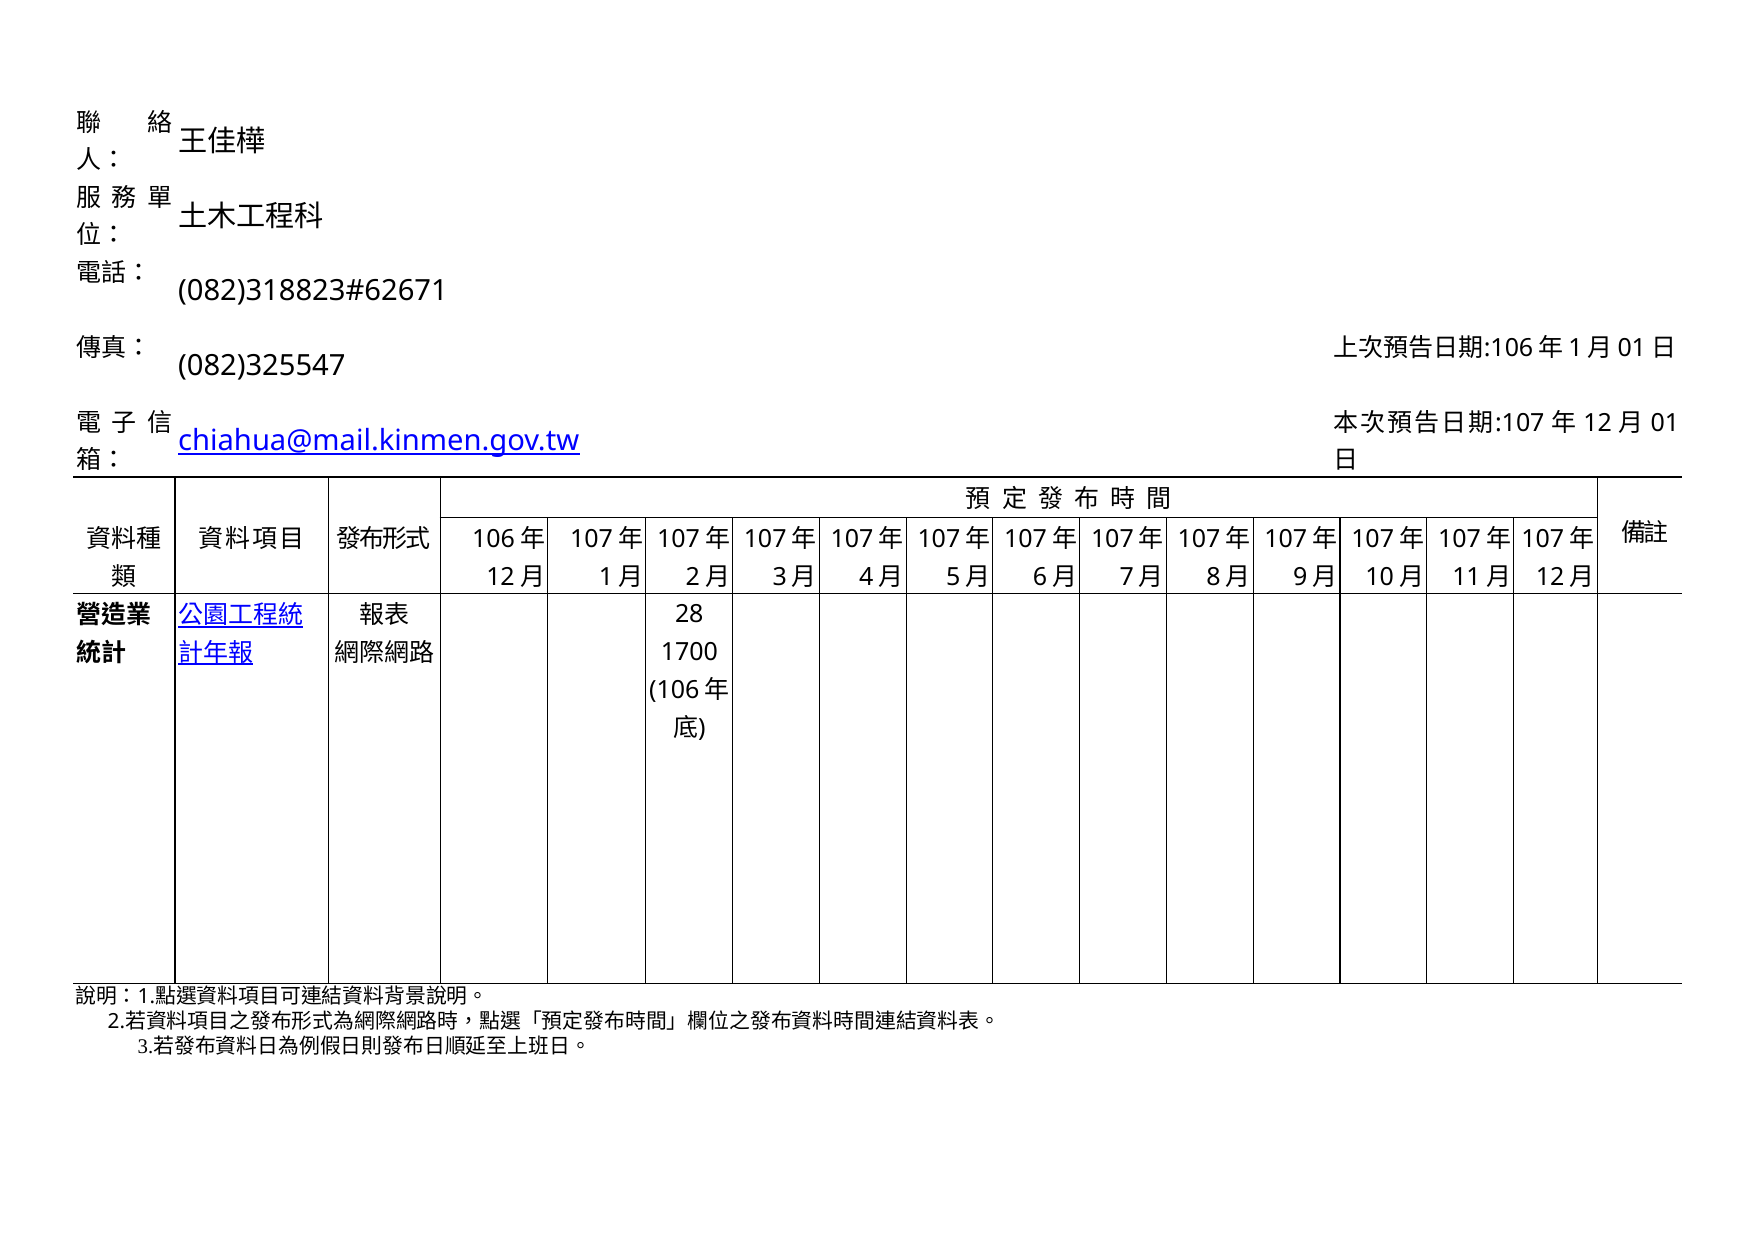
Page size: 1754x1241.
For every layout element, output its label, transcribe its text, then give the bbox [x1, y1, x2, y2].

table_cell [733, 778, 819, 812]
table_cell [820, 594, 906, 744]
table_cell [329, 915, 440, 948]
table_cell [993, 812, 1079, 846]
table_cell [907, 949, 992, 983]
table_cell [1514, 949, 1597, 983]
table_cell [1331, 251, 1682, 326]
table_cell [1598, 915, 1682, 948]
table_cell (082)325547 [175, 326, 1244, 401]
table_cell [1080, 778, 1166, 812]
table_cell [1254, 880, 1339, 914]
table_cell [329, 778, 440, 812]
table_cell [441, 846, 547, 880]
table_cell [1427, 778, 1513, 812]
table_cell [733, 880, 819, 914]
text 3.若發布資料日為例假日則發布日順延至上班日。 [75, 1034, 1679, 1059]
table_cell 預 定 發 布 時 間 [441, 478, 1597, 517]
table_cell [1245, 176, 1331, 251]
table_header 王佳樺 [175, 101, 1244, 176]
table_cell [1514, 778, 1597, 812]
table_header [1331, 101, 1682, 176]
table_cell [1245, 251, 1331, 326]
table_cell 107年 2月 [646, 518, 732, 593]
table_cell 107年 8月 [1167, 518, 1253, 593]
table_cell [1341, 744, 1426, 778]
table_cell [646, 880, 732, 914]
table_cell [1167, 915, 1253, 948]
table_cell [1254, 949, 1339, 983]
table_cell [1427, 594, 1513, 744]
table_cell [733, 744, 819, 778]
table_cell 107年 11月 [1427, 518, 1513, 593]
table_cell [1341, 778, 1426, 812]
table_cell [1598, 880, 1682, 914]
table_cell [1427, 744, 1513, 778]
table_cell [1080, 949, 1166, 983]
table_cell [1167, 812, 1253, 846]
table_cell 電子信箱： [73, 401, 175, 476]
table_cell [1427, 880, 1513, 914]
table_cell [646, 949, 732, 983]
table_cell 107年 1月 [548, 518, 645, 593]
table_cell [1341, 812, 1426, 846]
table_cell [820, 880, 906, 914]
table_cell [907, 915, 992, 948]
table_cell [548, 812, 645, 846]
table_cell 傳真： [73, 326, 175, 401]
table_cell [176, 949, 328, 983]
table_cell [441, 594, 547, 744]
table_cell chiahua@mail.kinmen.gov.tw [175, 401, 1244, 476]
table_cell [1254, 812, 1339, 846]
table_cell 資料種類 [73, 517, 174, 593]
table_cell [73, 915, 174, 948]
table_cell [1080, 915, 1166, 948]
table_cell 107年 9月 [1254, 518, 1339, 593]
table_cell [993, 880, 1079, 914]
table_cell [1080, 594, 1166, 744]
table_cell [176, 880, 328, 914]
table_cell [176, 478, 328, 517]
table_cell [907, 594, 992, 744]
table_cell [1167, 880, 1253, 914]
table_cell [907, 880, 992, 914]
table_cell (082)318823#62671 [175, 251, 1244, 326]
table_cell [548, 949, 645, 983]
table_cell [993, 744, 1079, 778]
table_cell 106年 12月 [441, 518, 547, 593]
table_cell [73, 846, 174, 880]
table_cell 服務單位： [73, 176, 175, 251]
table_cell 107年 10月 [1341, 518, 1426, 593]
table_cell [1514, 846, 1597, 880]
table_cell [1598, 846, 1682, 880]
table_cell [1514, 880, 1597, 914]
table_cell [329, 812, 440, 846]
table_cell [176, 778, 328, 812]
table_cell [1245, 401, 1331, 476]
table_cell [73, 880, 174, 914]
table_cell 本次預告日期:107年12月01日 [1331, 401, 1682, 476]
table_cell [1341, 880, 1426, 914]
table_cell [73, 949, 174, 983]
table_cell [1514, 915, 1597, 948]
table_cell [1167, 594, 1253, 744]
table_cell [1167, 744, 1253, 778]
table_cell 上次預告日期:106年1月01日 [1331, 326, 1682, 401]
table_cell [1254, 744, 1339, 778]
table_cell [1341, 846, 1426, 880]
table_cell [907, 778, 992, 812]
table_cell [329, 478, 440, 517]
table_cell 電話： [73, 251, 175, 326]
table_cell [733, 846, 819, 880]
table_cell 107年 5月 [907, 518, 992, 593]
table_cell [993, 915, 1079, 948]
table_cell 107年 7月 [1080, 518, 1166, 593]
table_cell [733, 594, 819, 744]
table_cell [73, 812, 174, 846]
table_cell [820, 949, 906, 983]
table_cell 土木工程科 [175, 176, 1244, 251]
table_cell [1080, 880, 1166, 914]
table_cell [907, 812, 992, 846]
table_cell [1080, 812, 1166, 846]
table_cell [176, 812, 328, 846]
table_cell [907, 744, 992, 778]
table_cell [1598, 594, 1682, 744]
table_cell [1598, 778, 1682, 812]
table_cell [1427, 915, 1513, 948]
table_cell [1080, 846, 1166, 880]
table_cell [548, 744, 645, 778]
table_cell [907, 846, 992, 880]
table_cell [548, 846, 645, 880]
table_cell [820, 846, 906, 880]
table_cell [1167, 949, 1253, 983]
table_cell [646, 744, 732, 778]
table_cell [548, 778, 645, 812]
table_cell [1514, 594, 1597, 744]
table_cell [1427, 949, 1513, 983]
table_cell [1254, 594, 1339, 744]
table_cell [820, 744, 906, 778]
table_cell [1598, 744, 1682, 778]
table_cell [733, 812, 819, 846]
table_cell 107年 6月 [993, 518, 1079, 593]
table_cell [73, 478, 174, 517]
table_cell [73, 778, 174, 812]
table_cell [1598, 812, 1682, 846]
table_cell 資料項目 [176, 517, 328, 593]
table_cell [820, 812, 906, 846]
table_cell [820, 915, 906, 948]
table_cell [329, 949, 440, 983]
table_cell [329, 880, 440, 914]
table_cell [733, 915, 819, 948]
table_cell [441, 915, 547, 948]
table_cell [176, 846, 328, 880]
table_cell 發布形式 [329, 517, 440, 593]
table_cell [646, 846, 732, 880]
table_cell [993, 778, 1079, 812]
table_cell [993, 846, 1079, 880]
table_cell [1254, 915, 1339, 948]
table_cell [1341, 949, 1426, 983]
table_cell [646, 915, 732, 948]
table_cell [329, 744, 440, 778]
table_cell [1514, 744, 1597, 778]
table_cell 107年 3月 [733, 518, 819, 593]
table_cell [646, 812, 732, 846]
table_cell [1598, 949, 1682, 983]
table_cell [548, 915, 645, 948]
table_cell [548, 594, 645, 744]
table_cell [1245, 326, 1331, 401]
table_cell [441, 880, 547, 914]
table_cell [1427, 812, 1513, 846]
table_cell [733, 949, 819, 983]
table_cell 報表 網際網路 [329, 594, 440, 744]
table_cell [1341, 594, 1426, 744]
table_cell [176, 915, 328, 948]
table_cell [73, 744, 174, 778]
table_header [1245, 101, 1331, 176]
text 2.若資料項目之發布形式為網際網路時，點選「預定發布時間」欄位之發布資料時間連結資料表。 [75, 1009, 1679, 1034]
table_cell 107年 4月 [820, 518, 906, 593]
table_cell [176, 744, 328, 778]
table_cell [993, 949, 1079, 983]
table_cell [1254, 846, 1339, 880]
table_cell [1427, 846, 1513, 880]
table_cell [1331, 176, 1682, 251]
table_cell [441, 778, 547, 812]
table_cell [1341, 915, 1426, 948]
table_cell 營造業統計 [73, 594, 174, 744]
table_cell 107年 12月 [1514, 518, 1597, 593]
table_cell [993, 594, 1079, 744]
table_cell [646, 778, 732, 812]
table_header 聯絡人： [73, 101, 175, 176]
table_cell [1254, 778, 1339, 812]
table_cell [1167, 778, 1253, 812]
table_cell [441, 949, 547, 983]
table_cell [1080, 744, 1166, 778]
table_cell 備註 [1598, 478, 1682, 593]
table_cell [1167, 846, 1253, 880]
table_cell 公園工程統計年報 [176, 594, 328, 744]
table_cell 28 1700 (106年底) [646, 594, 732, 744]
table_cell [1514, 812, 1597, 846]
text 說明：1.點選資料項目可連結資料背景說明。 [75, 984, 1679, 1009]
table_cell [441, 744, 547, 778]
table_cell [441, 812, 547, 846]
table_cell [329, 846, 440, 880]
table_cell [820, 778, 906, 812]
table_cell [548, 880, 645, 914]
